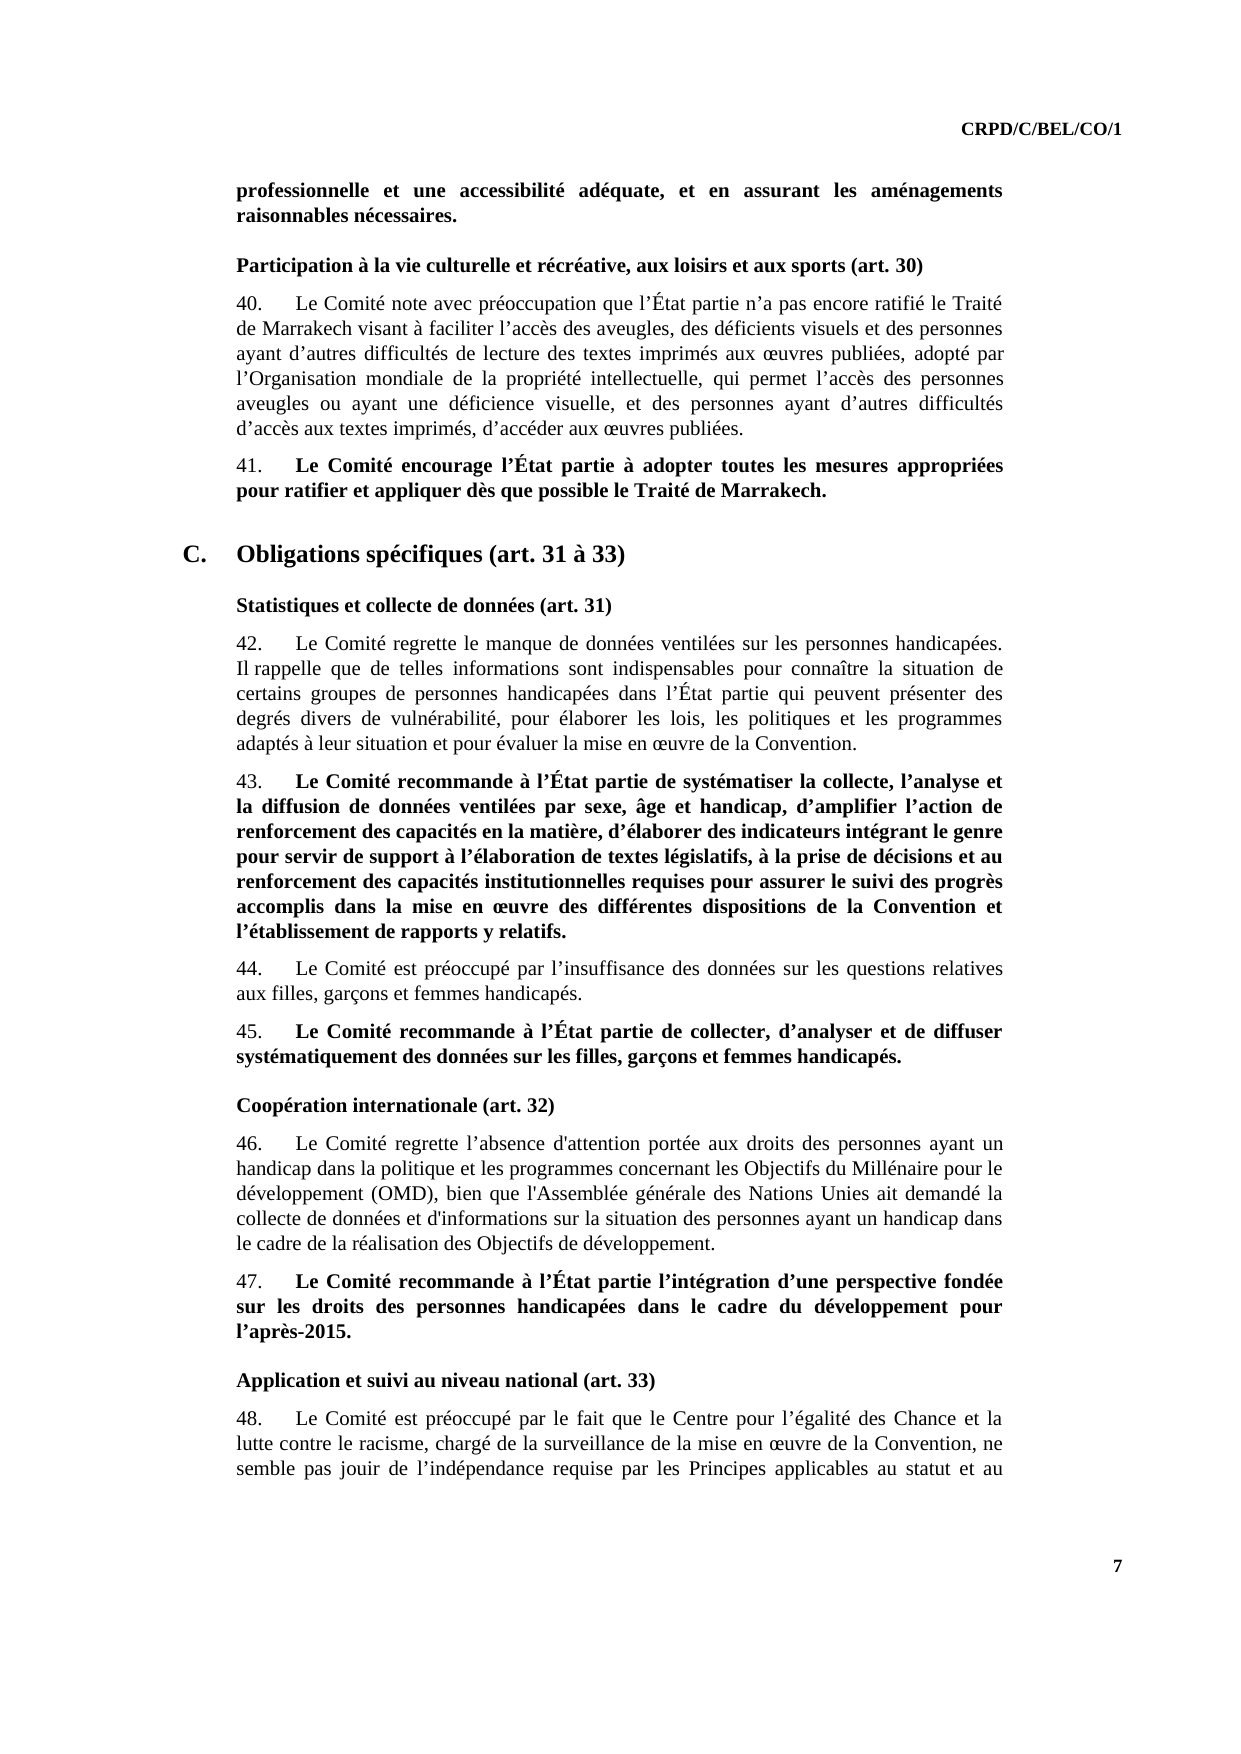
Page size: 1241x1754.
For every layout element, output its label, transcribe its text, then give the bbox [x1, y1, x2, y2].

list Le Comité recommande à l’État partie l’intégration d’une perspective fondée sur les droits des personnes handicapées dans le cadre du développement pour l’après-2015. [236, 1268, 1004, 1343]
list Le Comité recommande à l’État partie de systématiser la collecte, l’analyse et la diffusion de données ventilées par sexe, âge et handicap, d’amplifier l’action de renforcement des capacités en la matière, d’élaborer des indicateurs intégrant le genre pour servir de support à l’élaboration de textes législatifs, à la prise de décisions et au renforcement des capacités institutionnelles requises pour assurer le suivi des progrès accomplis dans la mise en œuvre des différentes dispositions de la Convention et l’établissement de rapports y relatifs. [236, 768, 1004, 943]
list professionnelle et une accessibilité adéquate, et en assurant les aménagements raisonnables nécessaires. [236, 177, 1004, 227]
text Participation à la vie culturelle et récréative, aux loisirs et aux sports (art. 30) [118, 252, 1004, 277]
list Le Comité recommande à l’État partie de collecter, d’analyser et de diffuser systématiquement des données sur les filles, garçons et femmes handicapés. [236, 1018, 1004, 1068]
list Le Comité note avec préoccupation que l’État partie n’a pas encore ratifié le Traité de Marrakech visant à faciliter l’accès des aveugles, des déficients visuels et des personnes ayant d’autres difficultés de lecture des textes imprimés aux œuvres publiées, adopté par l’Organisation mondiale de la propriété intellectuelle, qui permet l’accès des personnes aveugles ou ayant une déficience visuelle, et des personnes ayant d’autres difficultés d’accès aux textes imprimés, d’accéder aux œuvres publiées. [236, 290, 1004, 440]
list Le Comité regrette le manque de données ventilées sur les personnes handicapées. Il rappelle que de telles informations sont indispensables pour connaître la situation de certains groupes de personnes handicapées dans l’État partie qui peuvent présenter des degrés divers de vulnérabilité, pour élaborer les lois, les politiques et les programmes adaptés à leur situation et pour évaluer la mise en œuvre de la Convention. [236, 630, 1004, 755]
text Application et suivi au niveau national (art. 33) [118, 1368, 1004, 1393]
text Statistiques et collecte de données (art. 31) [118, 593, 1004, 618]
list Le Comité est préoccupé par l’insuffisance des données sur les questions relatives aux filles, garçons et femmes handicapés. [236, 955, 1004, 1005]
text Coopération internationale (art. 32) [118, 1093, 1004, 1118]
list Le Comité encourage l’État partie à adopter toutes les mesures appropriées pour ratifier et appliquer dès que possible le Traité de Marrakech. [236, 452, 1004, 502]
list Le Comité regrette l’absence d'attention portée aux droits des personnes ayant un handicap dans la politique et les programmes concernant les Objectifs du Millénaire pour le développement (OMD), bien que l'Assemblée générale des Nations Unies ait demandé la collecte de données et d'informations sur la situation des personnes ayant un handicap dans le cadre de la réalisation des Objectifs de développement. [236, 1130, 1004, 1255]
list Le Comité est préoccupé par le fait que le Centre pour l’égalité des Chance et la lutte contre le racisme, chargé de la surveillance de la mise en œuvre de la Convention, ne semble pas jouir de l’indépendance requise par les Principes applicables au statut et au [236, 1405, 1004, 1480]
text C. Obligations spécifiques (art. 31 à 33) [118, 540, 1004, 568]
